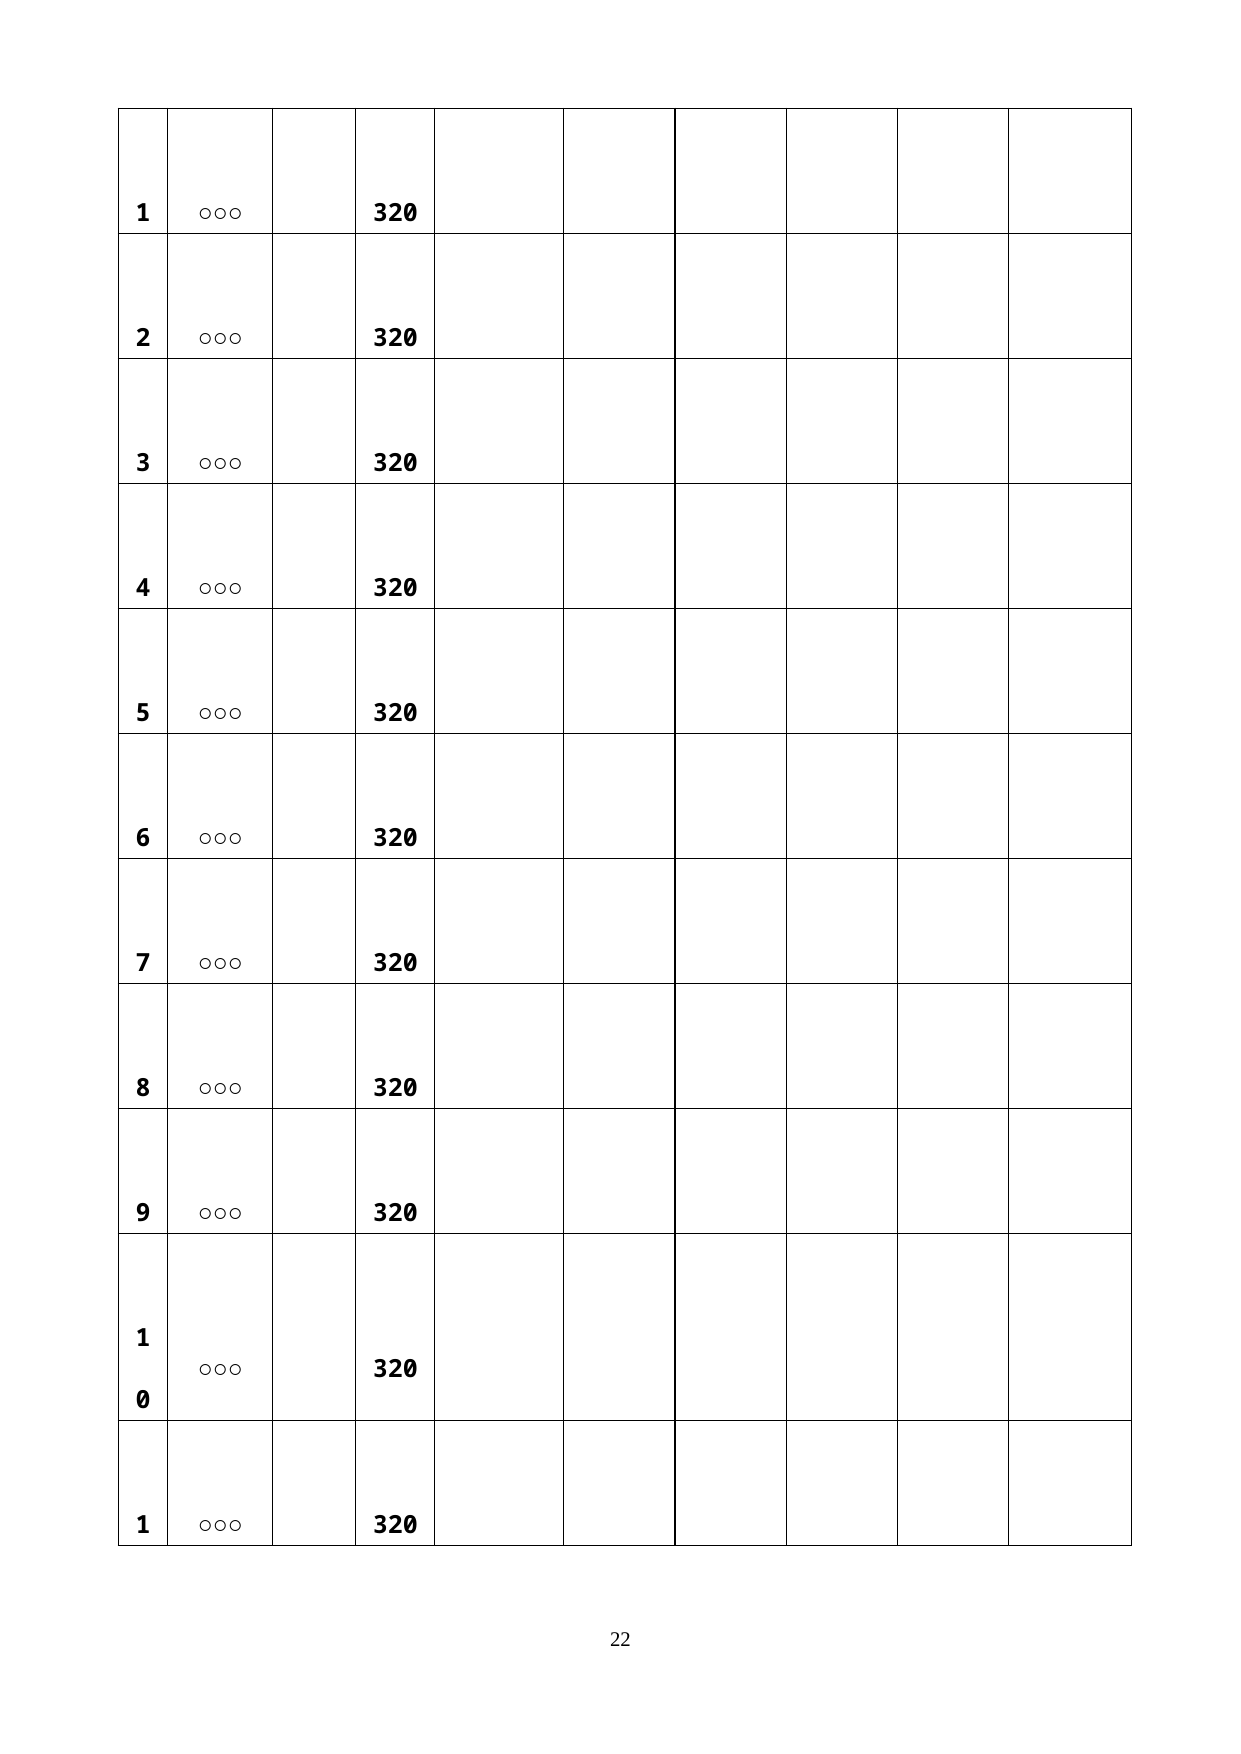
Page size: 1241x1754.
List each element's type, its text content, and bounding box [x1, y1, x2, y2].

table_cell 320 [356, 984, 434, 1108]
table_cell [787, 734, 897, 858]
table_cell [676, 359, 786, 483]
table_cell ○○○ [168, 359, 272, 483]
table_cell [1009, 484, 1131, 608]
table_cell ○○○ [168, 1234, 272, 1420]
table_cell [676, 609, 786, 733]
table_cell [1009, 734, 1131, 858]
table_cell [1009, 859, 1131, 983]
table_cell [676, 734, 786, 858]
table_cell [898, 609, 1008, 733]
table_cell [564, 609, 674, 733]
table_cell [435, 109, 563, 233]
table_cell [787, 1109, 897, 1233]
table_cell [898, 359, 1008, 483]
table_cell [1009, 1109, 1131, 1233]
table_cell 320 [356, 109, 434, 233]
table_cell [787, 1234, 897, 1420]
table_cell 10 [119, 1234, 167, 1420]
table_cell [787, 109, 897, 233]
table_cell [564, 109, 674, 233]
table_cell 1 [119, 109, 167, 233]
table_cell [564, 484, 674, 608]
table_cell [676, 484, 786, 608]
table_cell 320 [356, 1109, 434, 1233]
table_cell 3 [119, 359, 167, 483]
table_cell [435, 1109, 563, 1233]
table_cell [273, 1421, 355, 1545]
table_cell [676, 1109, 786, 1233]
table_cell ○○○ [168, 859, 272, 983]
table_cell [273, 984, 355, 1108]
table_cell 4 [119, 484, 167, 608]
table_cell [787, 234, 897, 358]
table_cell ○○○ [168, 609, 272, 733]
table_cell [435, 734, 563, 858]
table_cell [564, 359, 674, 483]
table_cell [676, 984, 786, 1108]
table_cell [787, 859, 897, 983]
table_cell [435, 1421, 563, 1545]
table_cell [435, 484, 563, 608]
table_cell [1009, 1421, 1131, 1545]
table_cell [676, 1421, 786, 1545]
table_cell 320 [356, 609, 434, 733]
table_cell [676, 109, 786, 233]
table_cell 6 [119, 734, 167, 858]
table_cell [564, 234, 674, 358]
table_cell [1009, 984, 1131, 1108]
table_cell ○○○ [168, 984, 272, 1108]
table_cell [898, 109, 1008, 233]
table_cell [1009, 359, 1131, 483]
table_cell ○○○ [168, 1421, 272, 1545]
table_cell [273, 484, 355, 608]
table_cell 320 [356, 359, 434, 483]
table_cell [564, 1421, 674, 1545]
table_cell [564, 984, 674, 1108]
table_cell [273, 1109, 355, 1233]
table_cell [564, 859, 674, 983]
table_cell [435, 1234, 563, 1420]
table_cell 8 [119, 984, 167, 1108]
table_cell [435, 359, 563, 483]
table_cell [787, 609, 897, 733]
table_cell [273, 234, 355, 358]
table_cell 9 [119, 1109, 167, 1233]
table_cell [898, 859, 1008, 983]
table_cell 1 [119, 1421, 167, 1545]
table_cell [1009, 609, 1131, 733]
table_cell [564, 1234, 674, 1420]
table_cell [787, 484, 897, 608]
table_cell 320 [356, 234, 434, 358]
table_cell 320 [356, 1421, 434, 1545]
table_cell ○○○ [168, 734, 272, 858]
table_cell [787, 1421, 897, 1545]
table_cell [898, 1421, 1008, 1545]
table_cell [1009, 1234, 1131, 1420]
table_cell ○○○ [168, 1109, 272, 1233]
table_cell 320 [356, 734, 434, 858]
table_cell [898, 484, 1008, 608]
table_cell [1009, 234, 1131, 358]
table_cell [676, 1234, 786, 1420]
table_cell [273, 109, 355, 233]
table_cell 320 [356, 859, 434, 983]
table_cell 320 [356, 1234, 434, 1420]
table_cell ○○○ [168, 109, 272, 233]
table_cell [676, 234, 786, 358]
table_cell [435, 609, 563, 733]
table_cell 7 [119, 859, 167, 983]
table_cell [787, 984, 897, 1108]
table_cell [435, 859, 563, 983]
table_cell [273, 359, 355, 483]
table_cell [898, 1234, 1008, 1420]
table_cell [1009, 109, 1131, 233]
table_cell [273, 609, 355, 733]
table_cell [898, 1109, 1008, 1233]
table_cell [435, 234, 563, 358]
table_cell [273, 1234, 355, 1420]
table_cell [564, 734, 674, 858]
table_cell [898, 734, 1008, 858]
table_cell [273, 734, 355, 858]
table_cell [898, 984, 1008, 1108]
table_cell 2 [119, 234, 167, 358]
table_cell 320 [356, 484, 434, 608]
table_cell 5 [119, 609, 167, 733]
table_cell [564, 1109, 674, 1233]
table_cell ○○○ [168, 234, 272, 358]
table_cell [273, 859, 355, 983]
table_cell [898, 234, 1008, 358]
table_cell [676, 859, 786, 983]
table_cell [787, 359, 897, 483]
table_cell ○○○ [168, 484, 272, 608]
table_cell [435, 984, 563, 1108]
